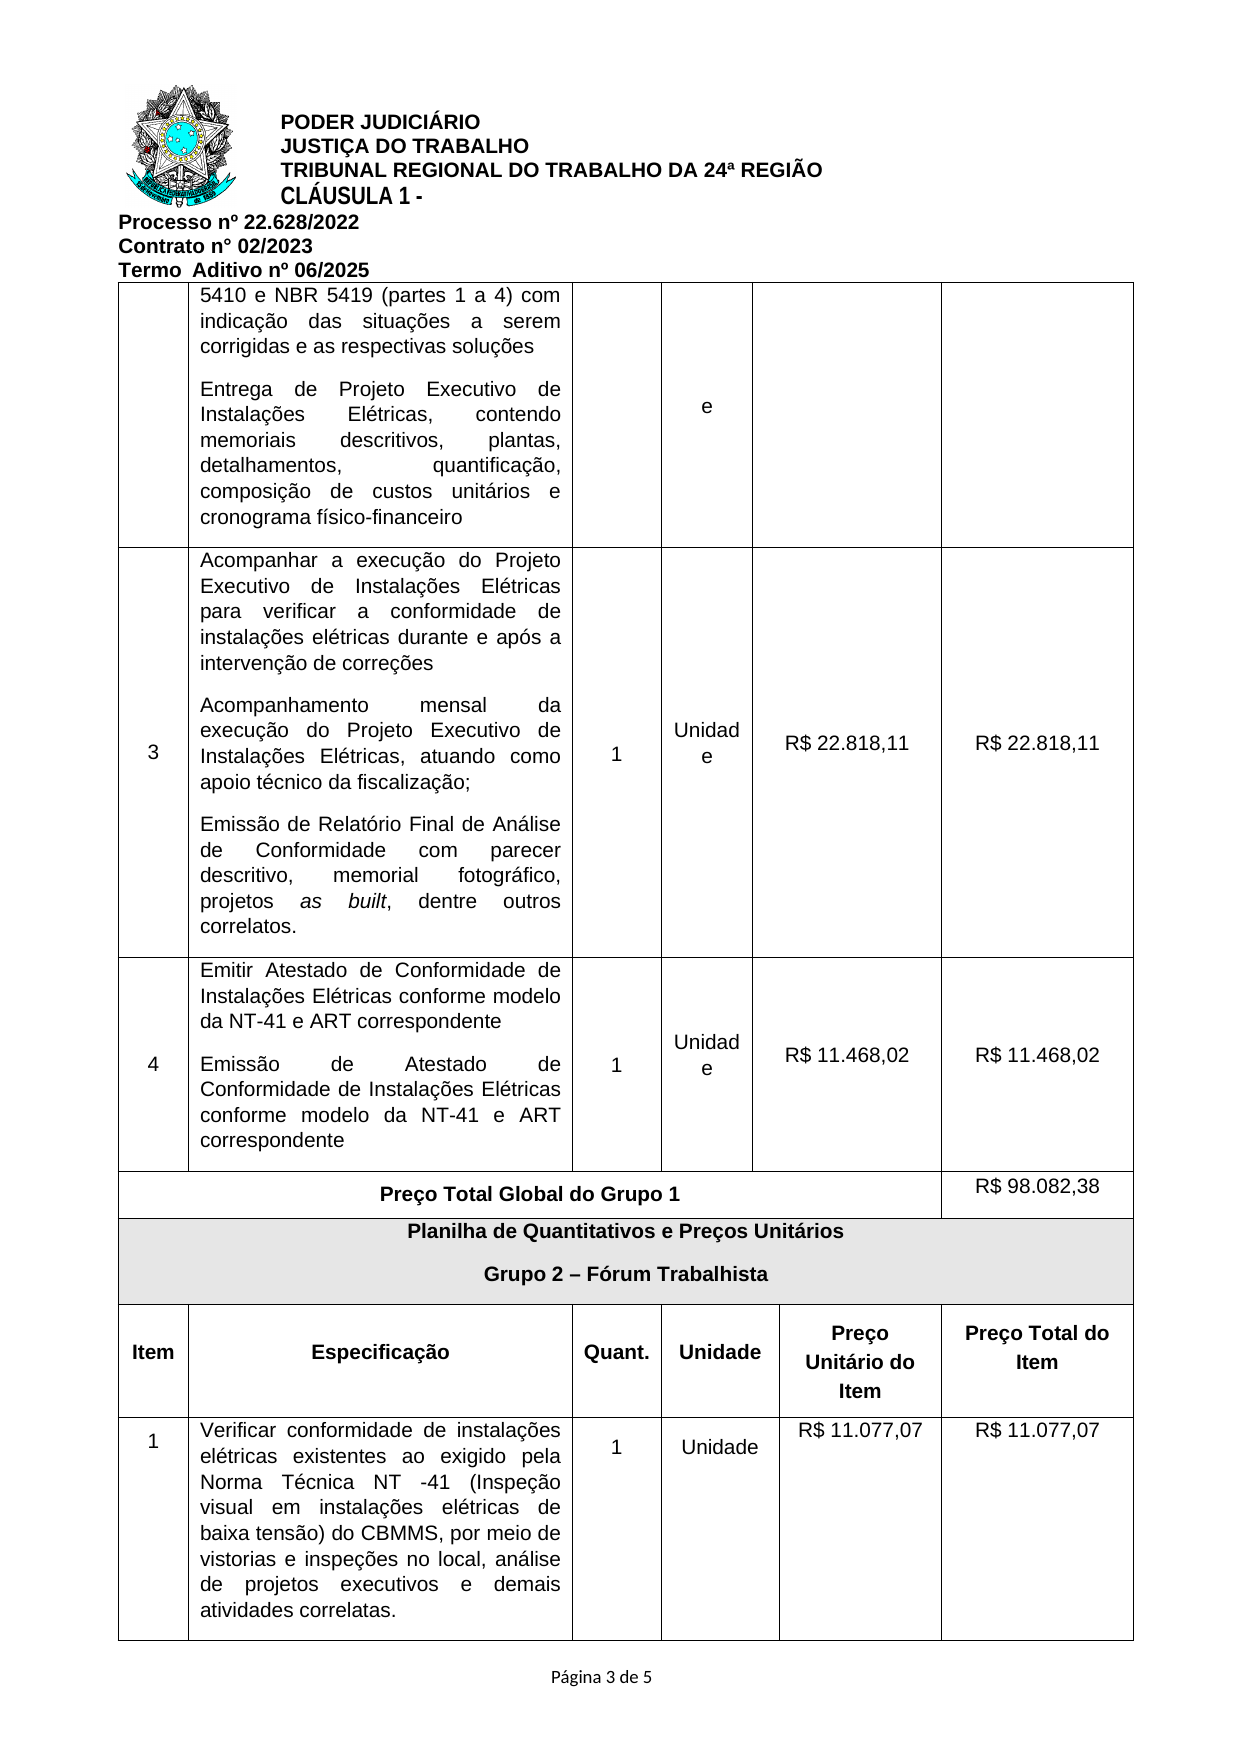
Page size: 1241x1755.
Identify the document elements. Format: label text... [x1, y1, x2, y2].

table_cell [942, 283, 1133, 547]
table_cell 1 [573, 1418, 661, 1640]
table_cell Unidade [662, 548, 752, 957]
table_cell [573, 283, 661, 547]
table_cell 5410 e NBR 5419 (partes 1 a 4) com indicação das situações a serem corrigidas e as respectivas soluções Entrega de Projeto Executivo de Instalações Elétricas, contendo memoriais descritivos, plantas, detalhamentos, quantificação, composição de custos unitários e cronograma físico-financeiro [189, 283, 572, 547]
table_cell 4 [119, 958, 188, 1171]
table_cell R$ 22.818,11 [753, 548, 941, 957]
table_cell Quant. [573, 1305, 661, 1417]
table_cell [119, 283, 188, 547]
table_cell 1 [119, 1418, 188, 1640]
table_cell Acompanhar a execução do Projeto Executivo de Instalações Elétricas para verificar a conformidade de instalações elétricas durante e após a intervenção de correções Acompanhamento mensal da execução do Projeto Executivo de Instalações Elétricas, atuando como apoio técnico da fiscalização; Emissão de Relatório Final de Análise de Conformidade com parecer descritivo, memorial fotográfico, projetos as built, dentre outros correlatos. [189, 548, 572, 957]
table_cell R$ 98.082,38 [942, 1172, 1133, 1218]
table_cell 1 [573, 548, 661, 957]
table_cell Unidade [662, 1418, 779, 1640]
table_cell Unidade [662, 1305, 779, 1417]
table_cell 3 [119, 548, 188, 957]
table_cell [753, 283, 941, 547]
table_cell Especificação [189, 1305, 572, 1417]
table_cell Planilha de Quantitativos e Preços Unitários Grupo 2 – Fórum Trabalhista [119, 1219, 1133, 1304]
table_cell Item [119, 1305, 188, 1417]
table_cell Unidade [662, 958, 752, 1171]
table_cell R$ 11.077,07 [942, 1418, 1133, 1640]
table_cell Verificar conformidade de instalações elétricas existentes ao exigido pela Norma Técnica NT -41 (Inspeção visual em instalações elétricas de baixa tensão) do CBMMS, por meio de vistorias e inspeções no local, análise de projetos executivos e demais atividades correlatas. [189, 1418, 572, 1640]
table_cell R$ 11.468,02 [753, 958, 941, 1171]
table_cell R$ 11.077,07 [780, 1418, 941, 1640]
table_cell Preço Total Global do Grupo 1 [119, 1172, 941, 1218]
table_cell 1 [573, 958, 661, 1171]
table_cell R$ 22.818,11 [942, 548, 1133, 957]
table_cell Emitir Atestado de Conformidade de Instalações Elétricas conforme modelo da NT-41 e ART correspondente Emissão de Atestado de Conformidade de Instalações Elétricas conforme modelo da NT-41 e ART correspondente [189, 958, 572, 1171]
table_cell e [662, 283, 752, 547]
table_cell Preço Unitário do Item [780, 1305, 941, 1417]
table_cell Preço Total do Item [942, 1305, 1133, 1417]
table_cell R$ 11.468,02 [942, 958, 1133, 1171]
